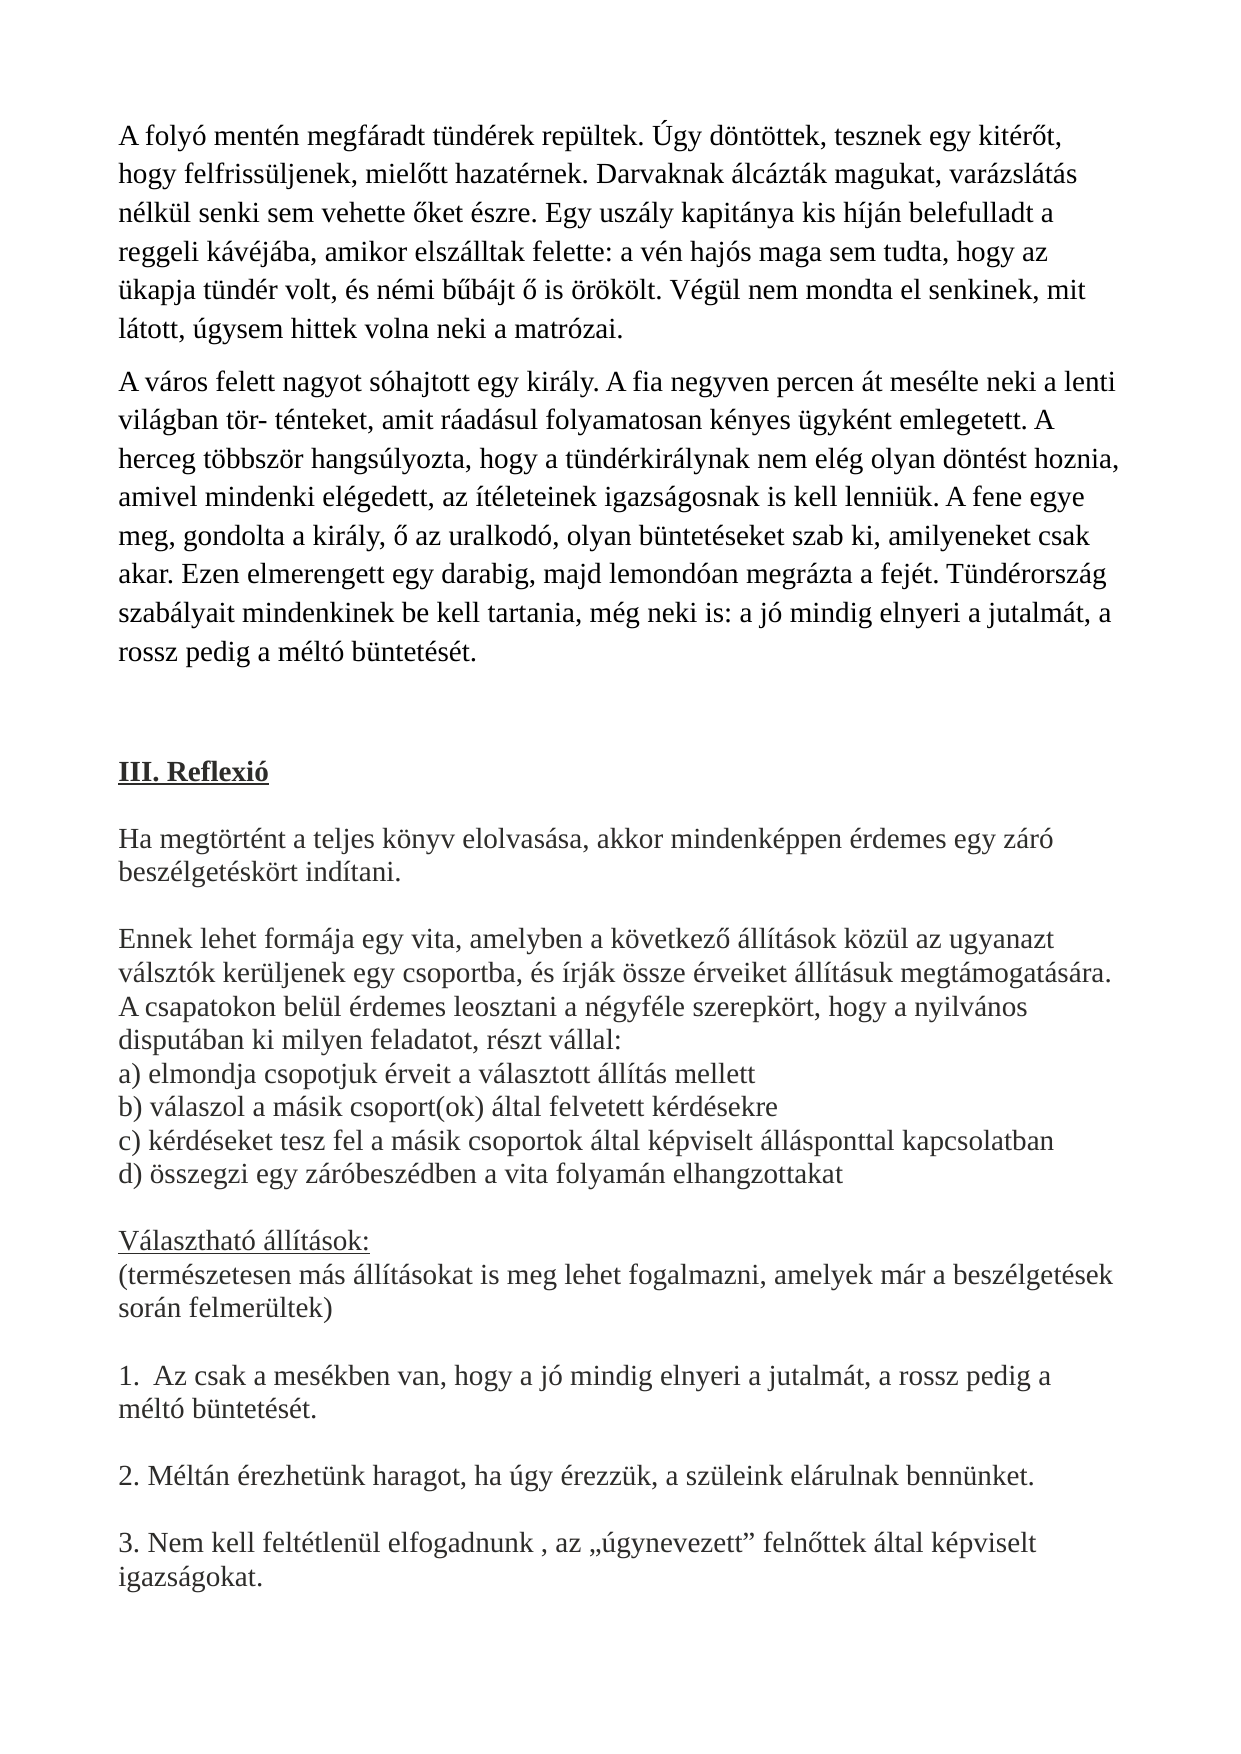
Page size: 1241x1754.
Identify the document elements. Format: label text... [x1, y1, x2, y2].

text b) válaszol a másik csoport(ok) által felvetett kérdésekre [118, 1089, 1122, 1123]
text 3. Nem kell feltétlenül elfogadnunk , az „úgynevezett” felnőttek által képviselt igazságokat. [118, 1525, 1122, 1592]
text A csapatokon belül érdemes leosztani a négyféle szerepkört, hogy a nyilvános disputában ki milyen feladatot, részt vállal: [118, 989, 1122, 1056]
text d) összegzi egy záróbeszédben a vita folyamán elhangzottakat [118, 1156, 1122, 1190]
text A folyó mentén megfáradt tündérek repültek. Úgy döntöttek, tesznek egy kitérőt, hogy felfrissüljenek, mielőtt hazatérnek. Darvaknak álcázták magukat, varázslátás nélkül senki sem vehette őket észre. Egy uszály kapitánya kis híján belefulladt a reggeli kávéjába, amikor elszálltak felette: a vén hajós maga sem tudta, hogy az ükapja tündér volt, és némi bűbájt ő is örökölt. Végül nem mondta el senkinek, mit látott, úgysem hittek volna neki a matrózai. [118, 118, 1122, 344]
text c) kérdéseket tesz fel a másik csoportok által képviselt állásponttal kapcsolatban [118, 1123, 1122, 1156]
text a) elmondja csopotjuk érveit a választott állítás mellett [118, 1056, 1122, 1089]
text A város felett nagyot sóhajtott egy király. A fia negyven percen át mesélte neki a lenti világban tör- ténteket, amit ráadásul folyamatosan kényes ügyként emlegetett. A herceg többször hangsúlyozta, hogy a tündérkirálynak nem elég olyan döntést hoznia, amivel mindenki elégedett, az ítéleteinek igazságosnak is kell lenniük. A fene egye meg, gondolta a király, ő az uralkodó, olyan büntetéseket szab ki, amilyeneket csak akar. Ezen elmerengett egy darabig, majd lemondóan megrázta a fejét. Tündérország szabályait mindenkinek be kell tartania, még neki is: a jó mindig elnyeri a jutalmát, a rossz pedig a méltó büntetését. [118, 364, 1122, 667]
text Választható állítások: [118, 1223, 1122, 1257]
text 2. Méltán érezhetünk haragot, ha úgy érezzük, a szüleink elárulnak bennünket. [118, 1458, 1122, 1492]
text Ha megtörtént a teljes könyv elolvasása, akkor mindenképpen érdemes egy záró beszélgetéskört indítani. [118, 821, 1122, 888]
text III. Reflexió [118, 754, 1122, 787]
text Ennek lehet formája egy vita, amelyben a következő állítások közül az ugyanazt válsztók kerüljenek egy csoportba, és írják össze érveiket állításuk megtámogatására. [118, 922, 1122, 989]
text 1. Az csak a mesékben van, hogy a jó mindig elnyeri a jutalmát, a rossz pedig a méltó büntetését. [118, 1358, 1122, 1425]
text (természetesen más állításokat is meg lehet fogalmazni, amelyek már a beszélgetések során felmerültek) [118, 1257, 1122, 1324]
